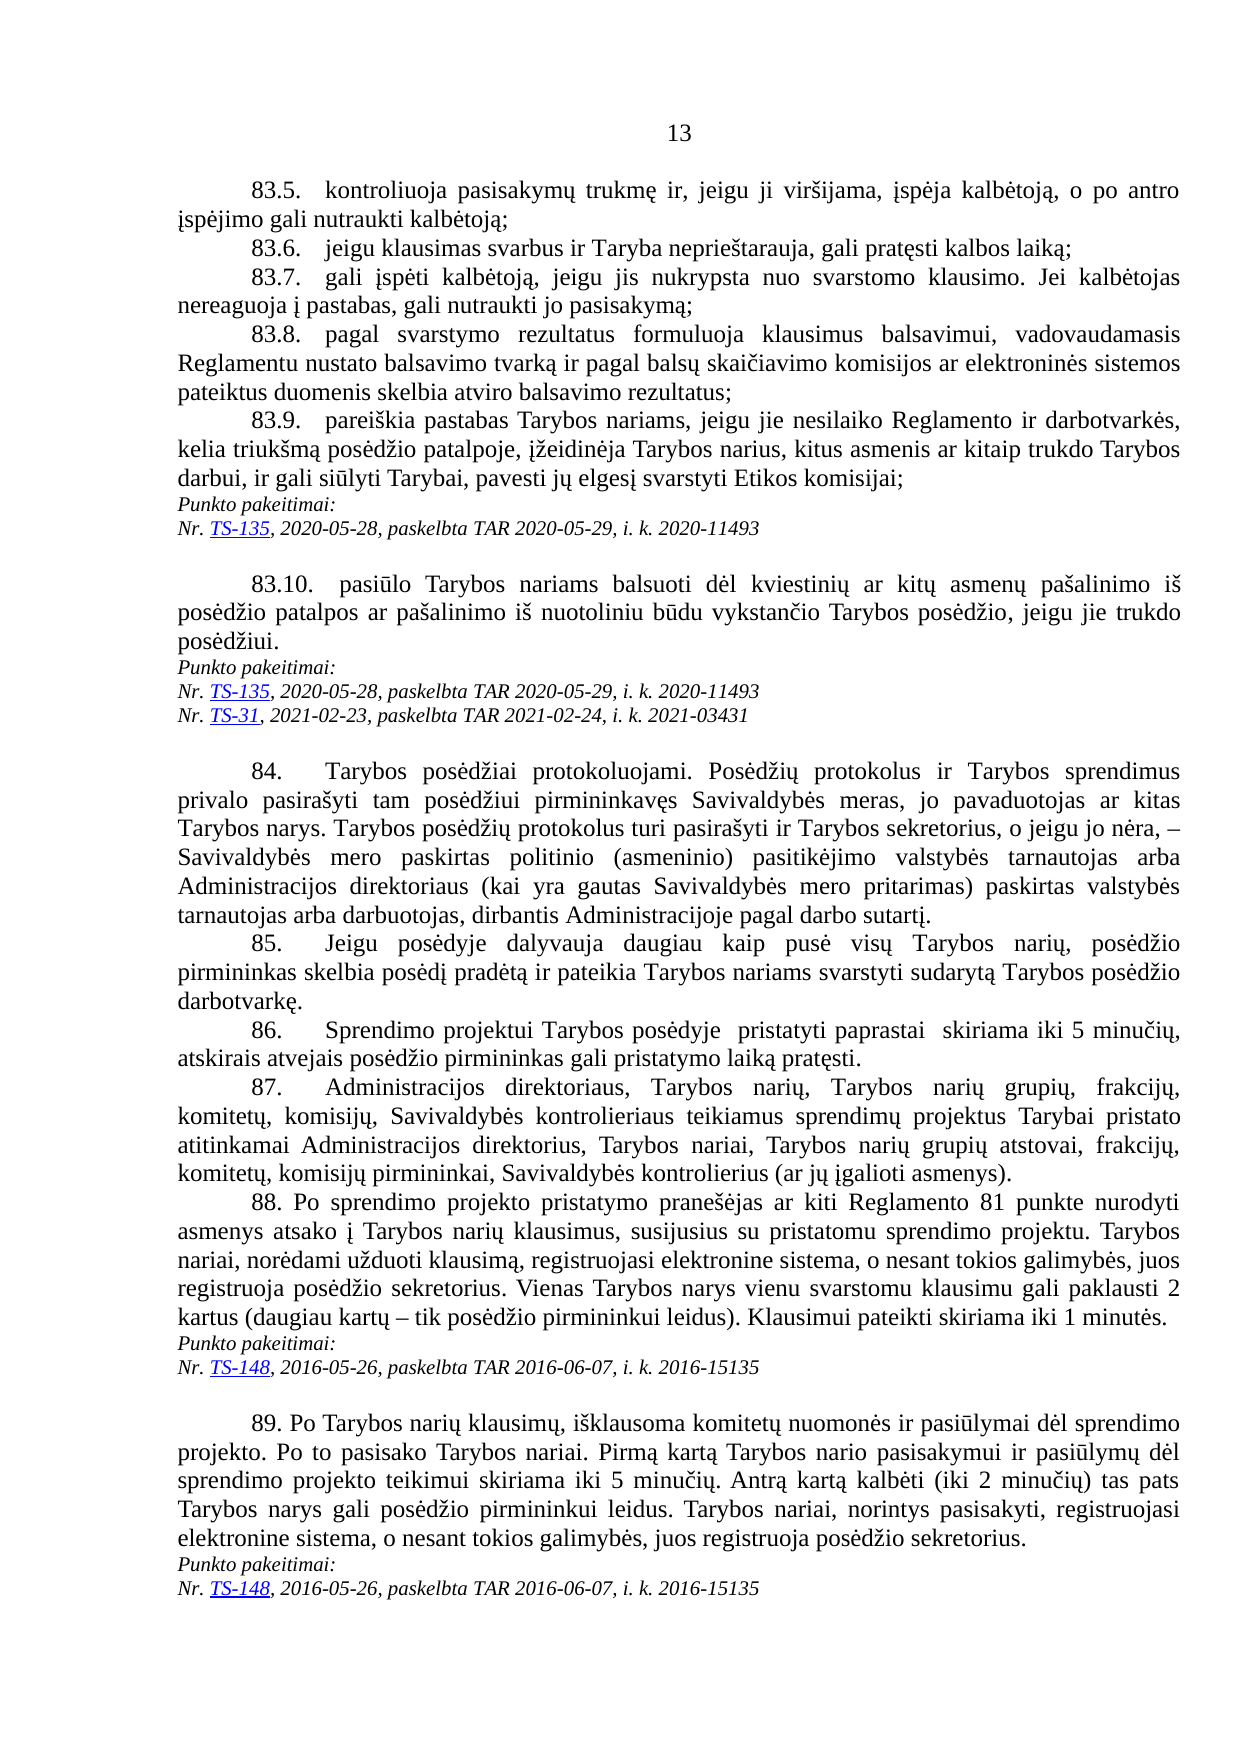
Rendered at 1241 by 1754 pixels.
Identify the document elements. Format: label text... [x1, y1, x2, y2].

text 83.8. pagal svarstymo rezultatus formuluoja klausimus balsavimui, vadovaudamasis Reglamentu nustato balsavimo tvarką ir pagal balsų skaičiavimo komisijos ar elektroninės sistemos pateiktus duomenis skelbia atviro balsavimo rezultatus; [177, 319, 1181, 406]
text 85. Jeigu posėdyje dalyvauja daugiau kaip pusė visų Tarybos narių, posėdžio pirmininkas skelbia posėdį pradėtą ir pateikia Tarybos nariams svarstyti sudarytą Tarybos posėdžio darbotvarkę. [177, 928, 1181, 1015]
text Nr. TS-148, 2016-05-26, paskelbta TAR 2016-06-07, i. k. 2016-15135 [177, 1355, 1181, 1379]
text Nr. TS-31, 2021-02-23, paskelbta TAR 2021-02-24, i. k. 2021-03431 [177, 703, 1181, 727]
text Nr. TS-135, 2020-05-28, paskelbta TAR 2020-05-29, i. k. 2020-11493 [177, 679, 1181, 703]
text 83.7. gali įspėti kalbėtoją, jeigu jis nukrypsta nuo svarstomo klausimo. Jei kalbėtojas nereaguoja į pastabas, gali nutraukti jo pasisakymą; [177, 262, 1181, 319]
text 84. Tarybos posėdžiai protokoluojami. Posėdžių protokolus ir Tarybos sprendimus privalo pasirašyti tam posėdžiui pirmininkavęs Savivaldybės meras, jo pavaduotojas ar kitas Tarybos narys. Tarybos posėdžių protokolus turi pasirašyti ir Tarybos sekretorius, o jeigu jo nėra, – Savivaldybės mero paskirtas politinio (asmeninio) pasitikėjimo valstybės tarnautojas arba Administracijos direktoriaus (kai yra gautas Savivaldybės mero pritarimas) paskirtas valstybės tarnautojas arba darbuotojas, dirbantis Administracijoje pagal darbo sutartį. [177, 756, 1181, 928]
text Punkto pakeitimai: [177, 655, 1181, 679]
text Punkto pakeitimai: [177, 492, 1181, 516]
text 89. Po Tarybos narių klausimų, išklausoma komitetų nuomonės ir pasiūlymai dėl sprendimo projekto. Po to pasisako Tarybos nariai. Pirmą kartą Tarybos nario pasisakymui ir pasiūlymų dėl sprendimo projekto teikimui skiriama iki 5 minučių. Antrą kartą kalbėti (iki 2 minučių) tas pats Tarybos narys gali posėdžio pirmininkui leidus. Tarybos nariai, norintys pasisakyti, registruojasi elektronine sistema, o nesant tokios galimybės, juos registruoja posėdžio sekretorius. [177, 1408, 1181, 1552]
text Punkto pakeitimai: [177, 1331, 1181, 1355]
text 83.10. pasiūlo Tarybos nariams balsuoti dėl kviestinių ar kitų asmenų pašalinimo iš posėdžio patalpos ar pašalinimo iš nuotoliniu būdu vykstančio Tarybos posėdžio, jeigu jie trukdo posėdžiui. [177, 569, 1181, 655]
text Nr. TS-148, 2016-05-26, paskelbta TAR 2016-06-07, i. k. 2016-15135 [177, 1576, 1181, 1600]
text 86. Sprendimo projektui Tarybos posėdyje pristatyti paprastai skiriama iki 5 minučių, atskirais atvejais posėdžio pirmininkas gali pristatymo laiką pratęsti. [177, 1015, 1181, 1072]
text Nr. TS-135, 2020-05-28, paskelbta TAR 2020-05-29, i. k. 2020-11493 [177, 516, 1181, 540]
text 83.9. pareiškia pastabas Tarybos nariams, jeigu jie nesilaiko Reglamento ir darbotvarkės, kelia triukšmą posėdžio patalpoje, įžeidinėja Tarybos narius, kitus asmenis ar kitaip trukdo Tarybos darbui, ir gali siūlyti Tarybai, pavesti jų elgesį svarstyti Etikos komisijai; [177, 406, 1181, 492]
text 87. Administracijos direktoriaus, Tarybos narių, Tarybos narių grupių, frakcijų, komitetų, komisijų, Savivaldybės kontrolieriaus teikiamus sprendimų projektus Tarybai pristato atitinkamai Administracijos direktorius, Tarybos nariai, Tarybos narių grupių atstovai, frakcijų, komitetų, komisijų pirmininkai, Savivaldybės kontrolierius (ar jų įgalioti asmenys). [177, 1072, 1181, 1187]
text 83.6. jeigu klausimas svarbus ir Taryba neprieštarauja, gali pratęsti kalbos laiką; [177, 233, 1181, 262]
text 83.5. kontroliuoja pasisakymų trukmę ir, jeigu ji viršijama, įspėja kalbėtoją, o po antro įspėjimo gali nutraukti kalbėtoją; [177, 176, 1181, 233]
text 88. Po sprendimo projekto pristatymo pranešėjas ar kiti Reglamento 81 punkte nurodyti asmenys atsako į Tarybos narių klausimus, susijusius su pristatomu sprendimo projektu. Tarybos nariai, norėdami užduoti klausimą, registruojasi elektronine sistema, o nesant tokios galimybės, juos registruoja posėdžio sekretorius. Vienas Tarybos narys vienu svarstomu klausimu gali paklausti 2 kartus (daugiau kartų – tik posėdžio pirmininkui leidus). Klausimui pateikti skiriama iki 1 minutės. [177, 1187, 1181, 1331]
text Punkto pakeitimai: [177, 1552, 1181, 1576]
